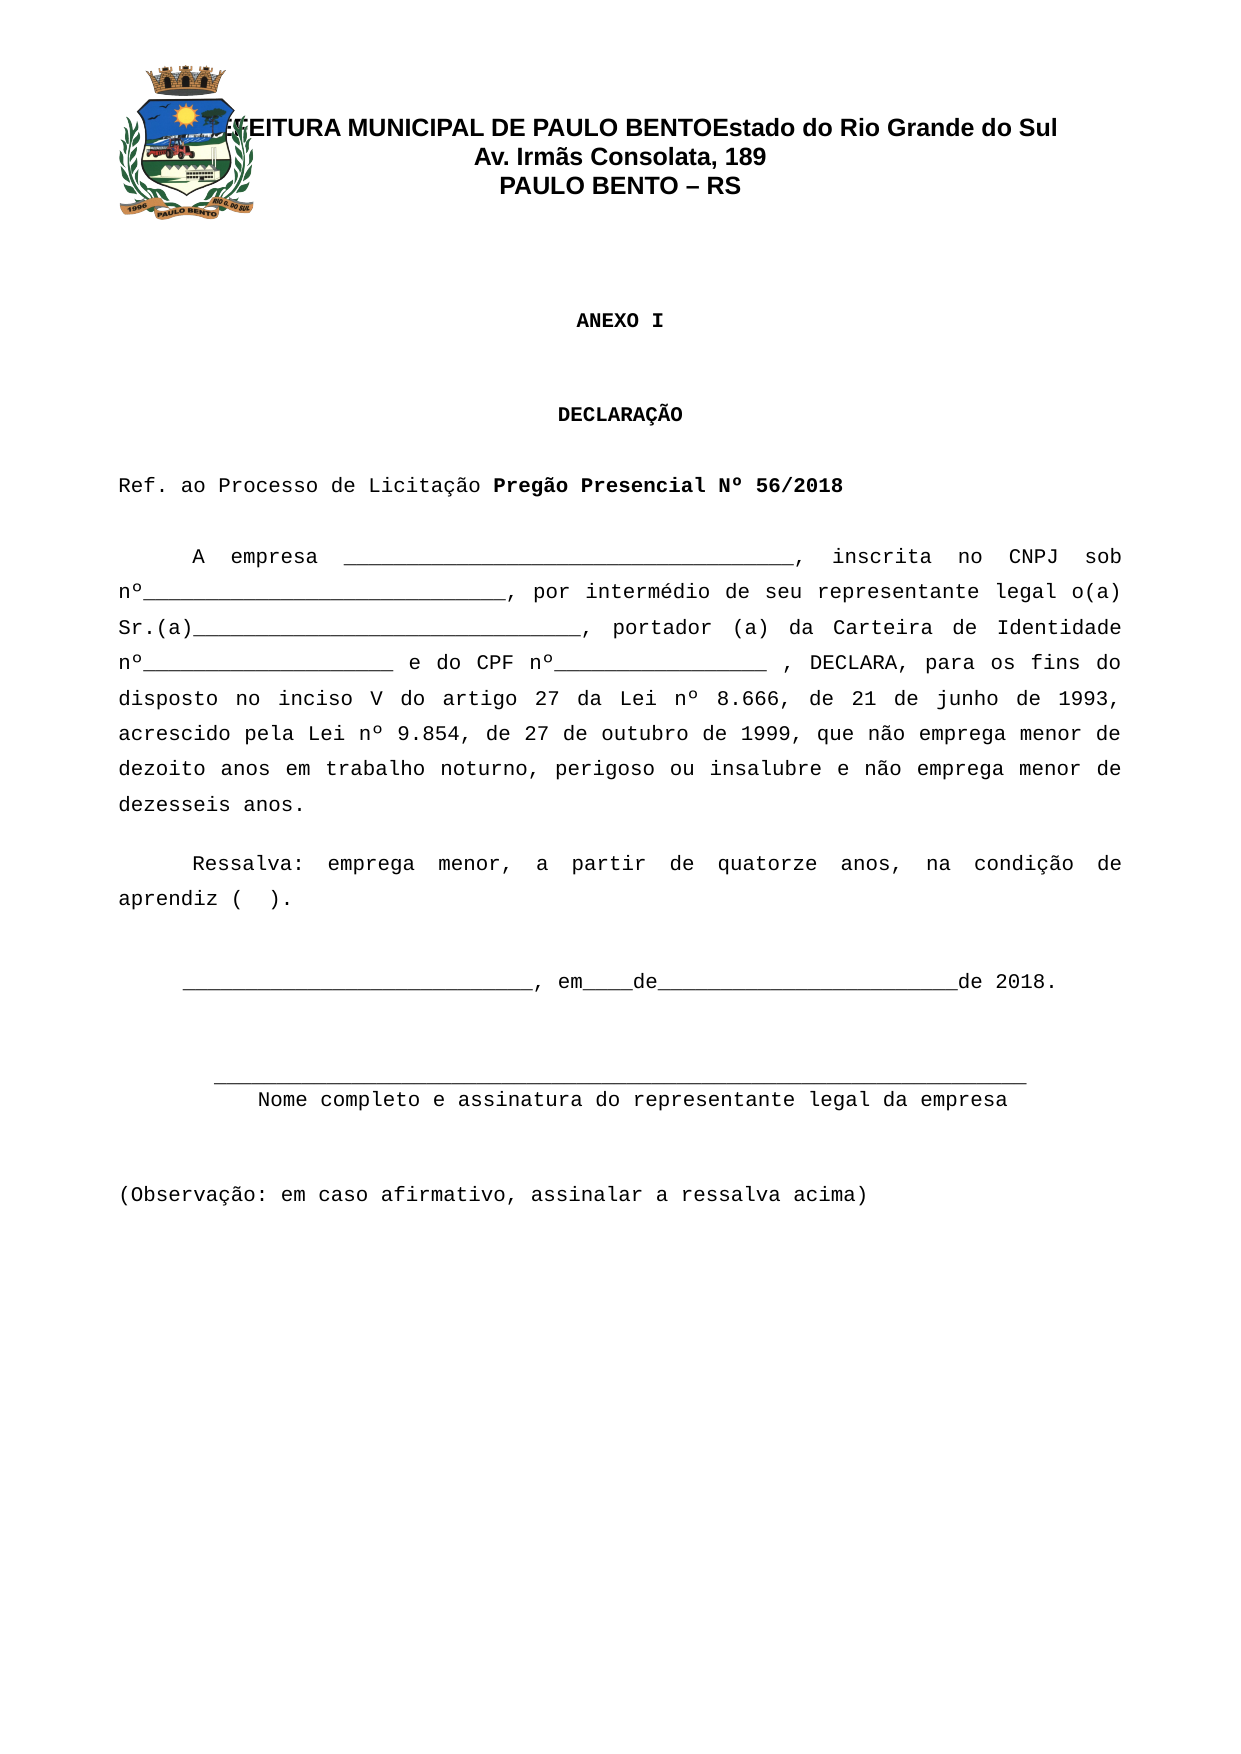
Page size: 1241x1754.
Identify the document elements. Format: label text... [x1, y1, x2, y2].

text ____________________________, em____de________________________de 2018. [118, 971, 1122, 994]
text A empresa ____________________________________, inscrita no CNPJ sob nº_____________________________, por intermédio de seu representante legal o(a) Sr.(a)_______________________________, portador (a) da Carteira de Identidade nº____________________ e do CPF nº_________________ , DECLARA, para os fins do disposto no inciso V do artigo 27 da Lei nº 8.666, de 21 de junho de 1993, acrescido pela Lei nº 9.854, de 27 de outubro de 1999, que não emprega menor de dezoito anos em trabalho noturno, perigoso ou insalubre e não emprega menor de dezesseis anos. [118, 546, 1122, 817]
text DECLARAÇÃO [118, 404, 1122, 428]
picture [119, 65, 254, 220]
text _________________________________________________________________ [118, 1066, 1122, 1089]
text (Observação: em caso afirmativo, assinalar a ressalva acima) [118, 1184, 1122, 1207]
text Ressalva: emprega menor, a partir de quatorze anos, na condição de aprendiz ( ). [118, 853, 1122, 912]
text Nome completo e assinatura do representante legal da empresa [118, 1089, 1122, 1113]
text Ref. ao Processo de Licitação Pregão Presencial Nº 56/2018 [118, 475, 1122, 499]
text ANEXO I [118, 309, 1122, 333]
